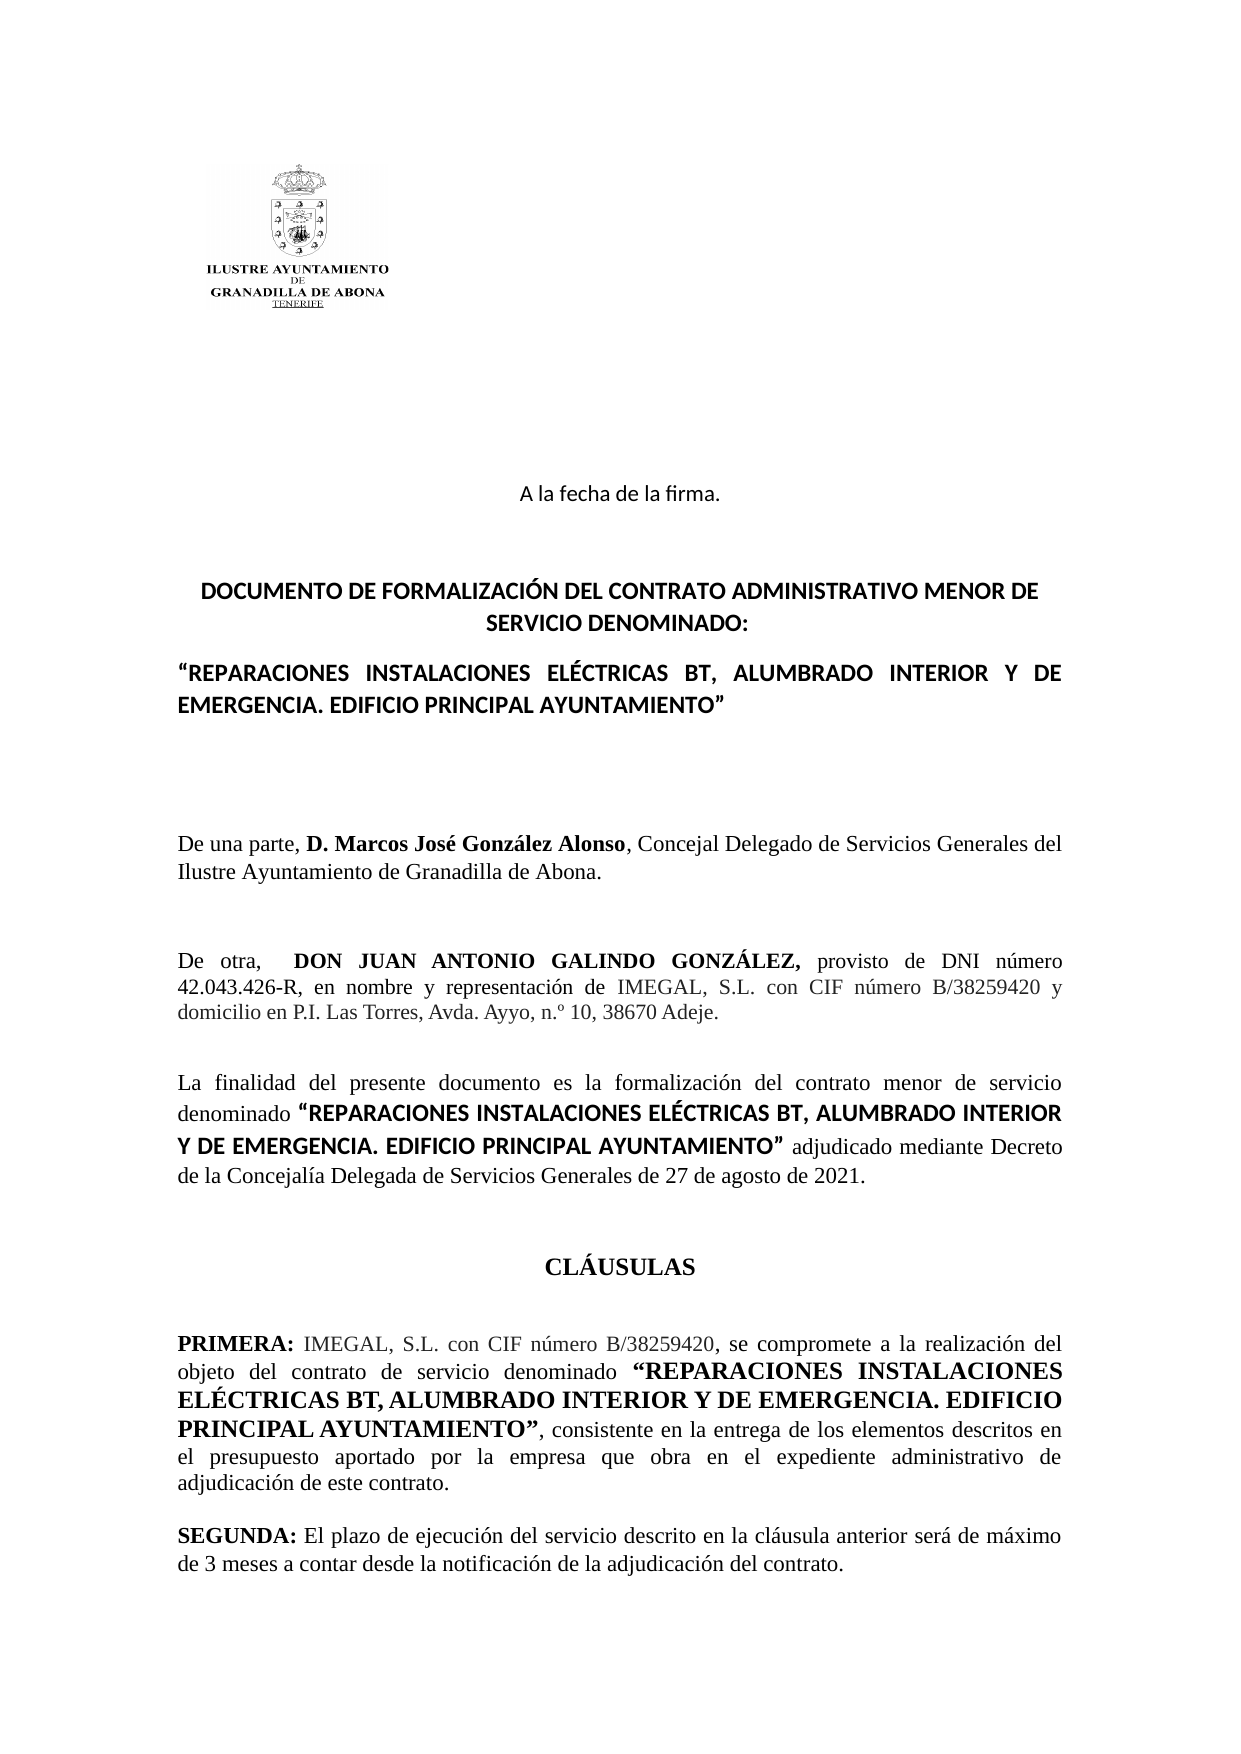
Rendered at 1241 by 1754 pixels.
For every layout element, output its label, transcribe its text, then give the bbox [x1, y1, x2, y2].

text SEGUNDA: El plazo de ejecución del servicio descrito en la cláusula anterior será de máximo de 3 meses a contar desde la notificación de la adjudicación del contrato. [177, 1522, 1063, 1576]
list CLÁUSULAS [177, 1252, 1063, 1281]
text PRIMERA: IMEGAL, S.L. con CIF número B/38259420, se compromete a la realización del objeto del contrato de servicio denominado “REPARACIONES INSTALACIONES ELÉCTRICAS BT, ALUMBRADO INTERIOR Y DE EMERGENCIA. EDIFICIO PRINCIPAL AYUNTAMIENTO”, consistente en la entrega de los elementos descritos en el presupuesto aportado por la empresa que obra en el expediente administrativo de adjudicación de este contrato. [177, 1330, 1063, 1495]
text A la fecha de la firma. [177, 479, 1063, 507]
text De otra, DON JUAN ANTONIO GALINDO GONZÁLEZ, provisto de DNI número 42.043.426-R, en nombre y representación de IMEGAL, S.L. con CIF número B/38259420 y domicilio en P.I. Las Torres, Avda. Ayyo, n.º 10, 38670 Adeje. [177, 948, 1063, 1024]
text DOCUMENTO DE FORMALIZACIÓN DEL CONTRATO ADMINISTRATIVO MENOR DE SERVICIO DENOMINADO: [177, 575, 1063, 638]
text De una parte, D. Marcos José González Alonso, Concejal Delegado de Servicios Generales del Ilustre Ayuntamiento de Granadilla de Abona. [177, 830, 1063, 884]
text “REPARACIONES INSTALACIONES ELÉCTRICAS BT, ALUMBRADO INTERIOR Y DE EMERGENCIA. EDIFICIO PRINCIPAL AYUNTAMIENTO” [177, 657, 1063, 720]
text La finalidad del presente documento es la formalización del contrato menor de servicio denominado “REPARACIONES INSTALACIONES ELÉCTRICAS BT, ALUMBRADO INTERIOR Y DE EMERGENCIA. EDIFICIO PRINCIPAL AYUNTAMIENTO” adjudicado mediante Decreto de la Concejalía Delegada de Servicios Generales de 27 de agosto de 2021. [177, 1069, 1063, 1189]
